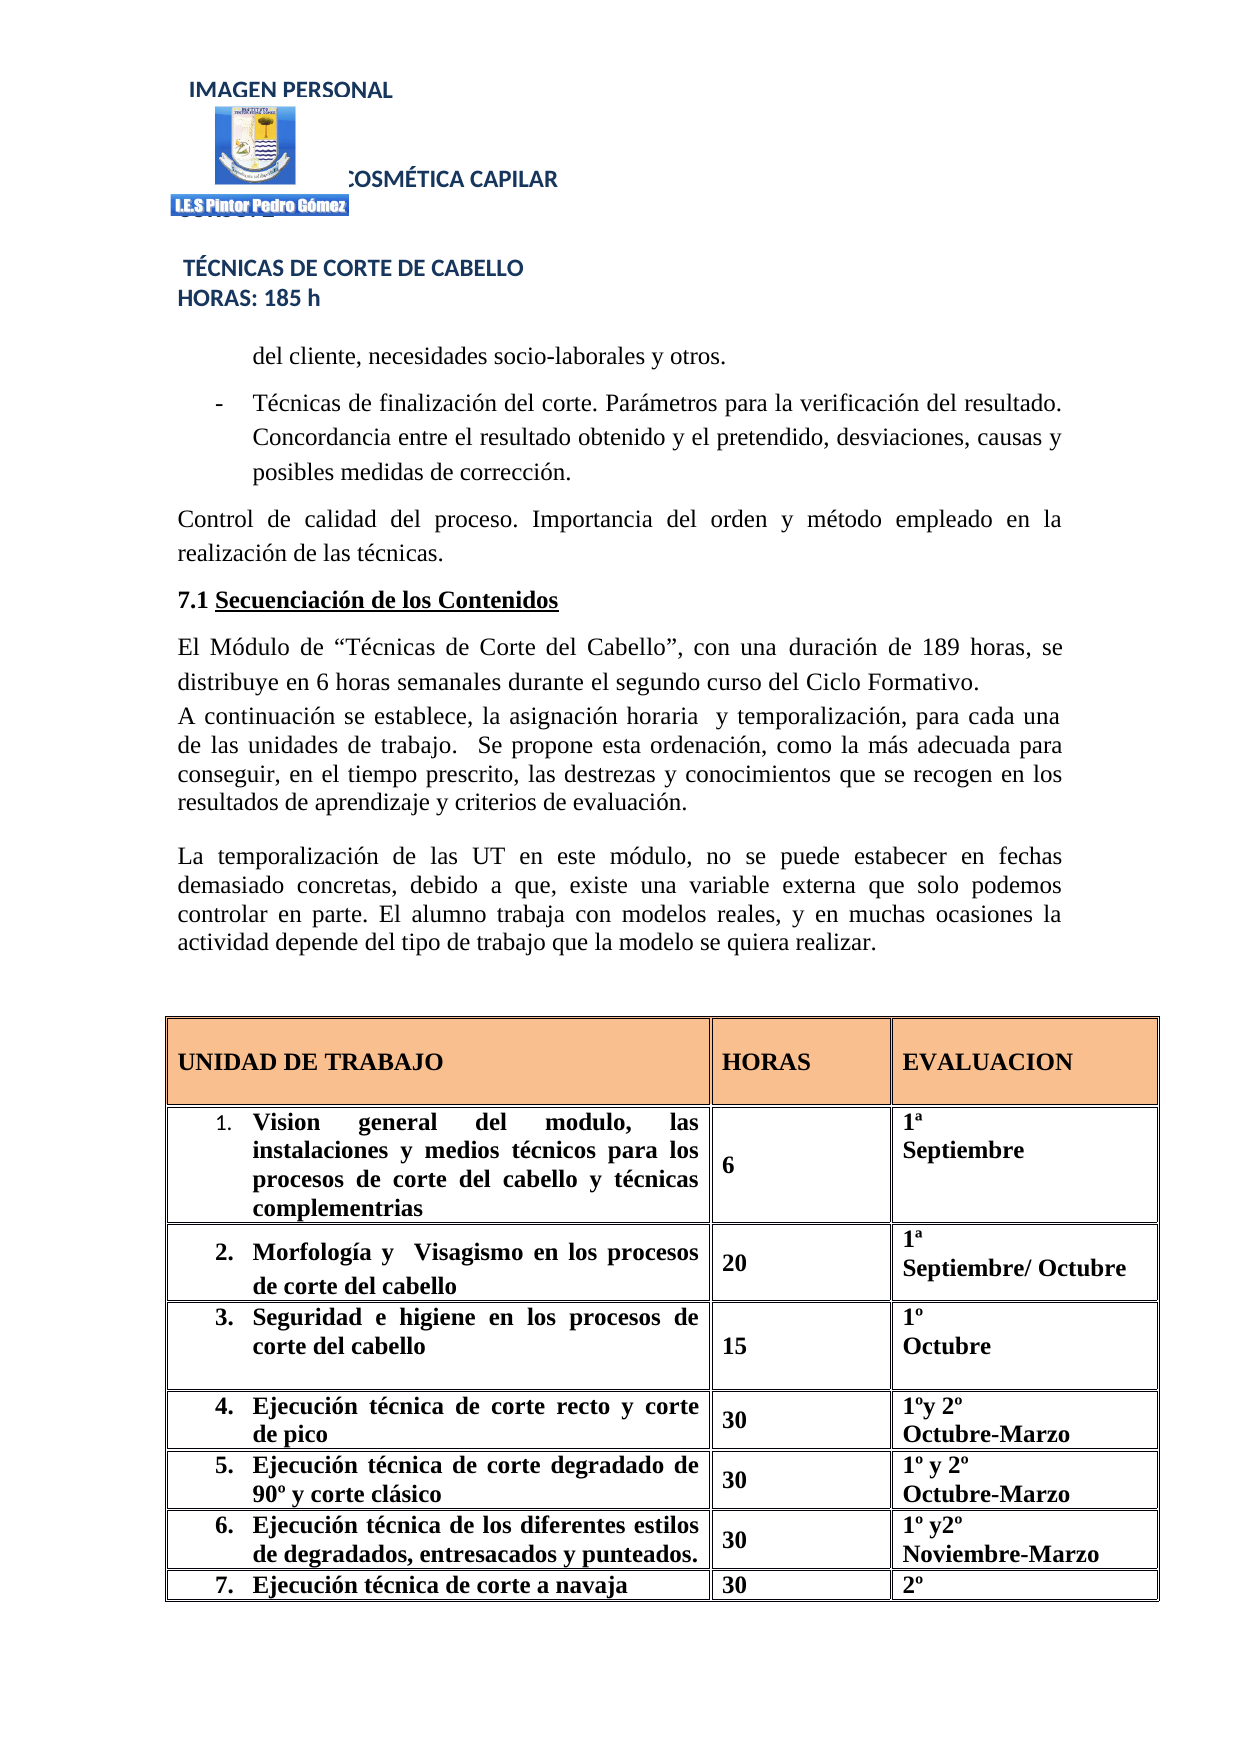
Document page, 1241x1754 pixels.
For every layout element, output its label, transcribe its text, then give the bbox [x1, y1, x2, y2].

table_cell 1º y 2º Octubre-Marzo [893, 1452, 1157, 1508]
table_cell Ejecución técnica de corte degradado de 90º y corte clásico [168, 1452, 709, 1508]
table_cell 15 [713, 1303, 890, 1388]
table_cell 30 [713, 1452, 890, 1508]
text 7.1 Secuenciación de los Contenidos [177, 585, 1063, 614]
table_cell 6 [713, 1108, 890, 1222]
table_cell Vision general del modulo, las instalaciones y medios técnicos para los procesos de corte del cabello y técnicas complementrias [168, 1108, 709, 1222]
table_cell Ejecución técnica de corte a navaja [168, 1571, 709, 1599]
table_cell 1ª Septiembre/ Octubre [893, 1225, 1157, 1300]
table_cell Ejecución técnica de corte recto y corte de pico [168, 1392, 709, 1448]
table_cell 30 [713, 1392, 890, 1448]
text Control de calidad del proceso. Importancia del orden y método empleado en la realización de las técnicas. [177, 504, 1063, 567]
table_cell 30 [713, 1511, 890, 1568]
table_cell 2º [893, 1571, 1157, 1599]
picture [170, 97, 349, 216]
table_cell 1ºy 2º Octubre-Marzo [893, 1392, 1157, 1448]
table_header UNIDAD DE TRABAJO [168, 1019, 709, 1104]
table_cell Morfología y Visagismo en los procesos de corte del cabello [168, 1225, 709, 1300]
table_header HORAS [713, 1019, 890, 1104]
list Técnicas de finalización del corte. Parámetros para la verificación del resultado. Concordancia entre el resultado obtenido y el pretendido, desviaciones, causas y posibles medidas de corrección. [215, 388, 1063, 486]
list del cliente, necesidades socio-laborales y otros. [215, 341, 1063, 370]
table_cell Seguridad e higiene en los procesos de corte del cabello [168, 1303, 709, 1388]
table_cell 20 [713, 1225, 890, 1300]
text La temporalización de las UT en este módulo, no se puede estabecer en fechas demasiado concretas, debido a que, existe una variable externa que solo podemos controlar en parte. El alumno trabaja con modelos reales, y en muchas ocasiones la actividad depende del tipo de trabajo que la modelo se quiera realizar. [177, 841, 1063, 956]
table_cell 1º y2º Noviembre-Marzo [893, 1511, 1157, 1568]
text El Módulo de “Técnicas de Corte del Cabello”, con una duración de 189 horas, se distribuye en 6 horas semanales durante el segundo curso del Ciclo Formativo. [177, 632, 1063, 696]
table_cell 1º Octubre [893, 1303, 1157, 1388]
table_cell Ejecución técnica de los diferentes estilos de degradados, entresacados y punteados. [168, 1511, 709, 1568]
table_header EVALUACION [893, 1019, 1157, 1104]
table_cell 30 [713, 1571, 890, 1599]
text A continuación se establece, la asignación horaria y temporalización, para cada una de las unidades de trabajo. Se propone esta ordenación, como la más adecuada para conseguir, en el tiempo prescrito, las destrezas y conocimientos que se recogen en los resultados de aprendizaje y criterios de evaluación. [177, 701, 1063, 816]
table_cell 1ª Septiembre [893, 1108, 1157, 1222]
